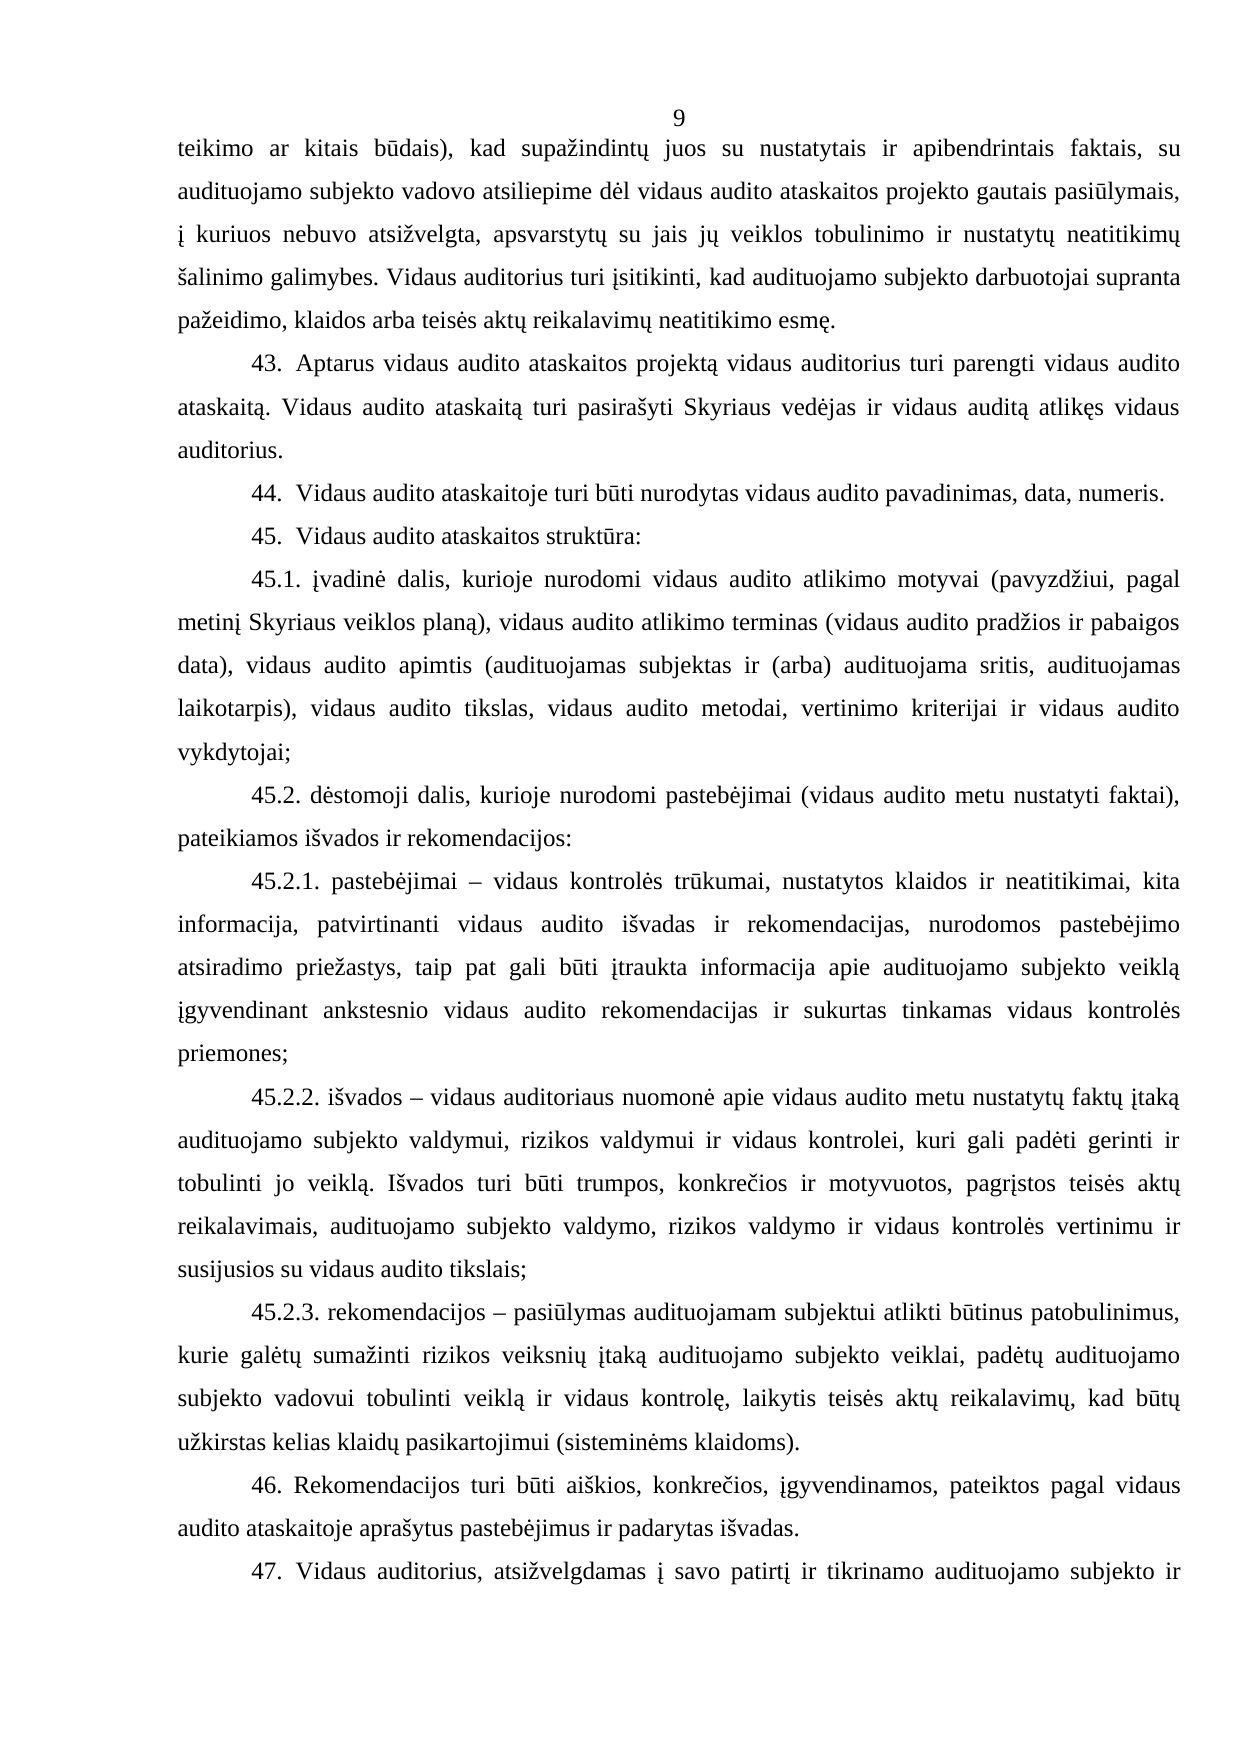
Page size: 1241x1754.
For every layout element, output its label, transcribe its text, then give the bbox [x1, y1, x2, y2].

text 45. Vidaus audito ataskaitos struktūra: [192, 521, 1181, 550]
text 45.2.3. rekomendacijos – pasiūlymas audituojamam subjektui atlikti būtinus patobulinimus, kurie galėtų sumažinti rizikos veiksnių įtaką audituojamo subjekto veiklai, padėtų audituojamo subjekto vadovui tobulinti veiklą ir vidaus kontrolę, laikytis teisės aktų reikalavimų, kad būtų užkirstas kelias klaidų pasikartojimui (sisteminėms klaidoms). [177, 1297, 1181, 1455]
text 47. Vidaus auditorius, atsižvelgdamas į savo patirtį ir tikrinamo audituojamo subjekto ir [177, 1556, 1181, 1585]
text teikimo ar kitais būdais), kad supažindintų juos su nustatytais ir apibendrintais faktais, su audituojamo subjekto vadovo atsiliepime dėl vidaus audito ataskaitos projekto gautais pasiūlymais, į kuriuos nebuvo atsižvelgta, apsvarstytų su jais jų veiklos tobulinimo ir nustatytų neatitikimų šalinimo galimybes. Vidaus auditorius turi įsitikinti, kad audituojamo subjekto darbuotojai supranta pažeidimo, klaidos arba teisės aktų reikalavimų neatitikimo esmę. [177, 133, 1181, 334]
text 44. Vidaus audito ataskaitoje turi būti nurodytas vidaus audito pavadinimas, data, numeris. [192, 478, 1181, 507]
text 45.2. dėstomoji dalis, kurioje nurodomi pastebėjimai (vidaus audito metu nustatyti faktai), pateikiamos išvados ir rekomendacijos: [177, 780, 1181, 852]
text 46. Rekomendacijos turi būti aiškios, konkrečios, įgyvendinamos, pateiktos pagal vidaus audito ataskaitoje aprašytus pastebėjimus ir padarytas išvadas. [177, 1470, 1181, 1542]
text 45.1. įvadinė dalis, kurioje nurodomi vidaus audito atlikimo motyvai (pavyzdžiui, pagal metinį Skyriaus veiklos planą), vidaus audito atlikimo terminas (vidaus audito pradžios ir pabaigos data), vidaus audito apimtis (audituojamas subjektas ir (arba) audituojama sritis, audituojamas laikotarpis), vidaus audito tikslas, vidaus audito metodai, vertinimo kriterijai ir vidaus audito vykdytojai; [177, 564, 1181, 765]
text 45.2.2. išvados – vidaus auditoriaus nuomonė apie vidaus audito metu nustatytų faktų įtaką audituojamo subjekto valdymui, rizikos valdymui ir vidaus kontrolei, kuri gali padėti gerinti ir tobulinti jo veiklą. Išvados turi būti trumpos, konkrečios ir motyvuotos, pagrįstos teisės aktų reikalavimais, audituojamo subjekto valdymo, rizikos valdymo ir vidaus kontrolės vertinimu ir susijusios su vidaus audito tikslais; [177, 1082, 1181, 1283]
text 45.2.1. pastebėjimai – vidaus kontrolės trūkumai, nustatytos klaidos ir neatitikimai, kita informacija, patvirtinanti vidaus audito išvadas ir rekomendacijas, nurodomos pastebėjimo atsiradimo priežastys, taip pat gali būti įtraukta informacija apie audituojamo subjekto veiklą įgyvendinant ankstesnio vidaus audito rekomendacijas ir sukurtas tinkamas vidaus kontrolės priemones; [177, 866, 1181, 1067]
text 43. Aptarus vidaus audito ataskaitos projektą vidaus auditorius turi parengti vidaus audito ataskaitą. Vidaus audito ataskaitą turi pasirašyti Skyriaus vedėjas ir vidaus auditą atlikęs vidaus auditorius. [177, 348, 1181, 463]
